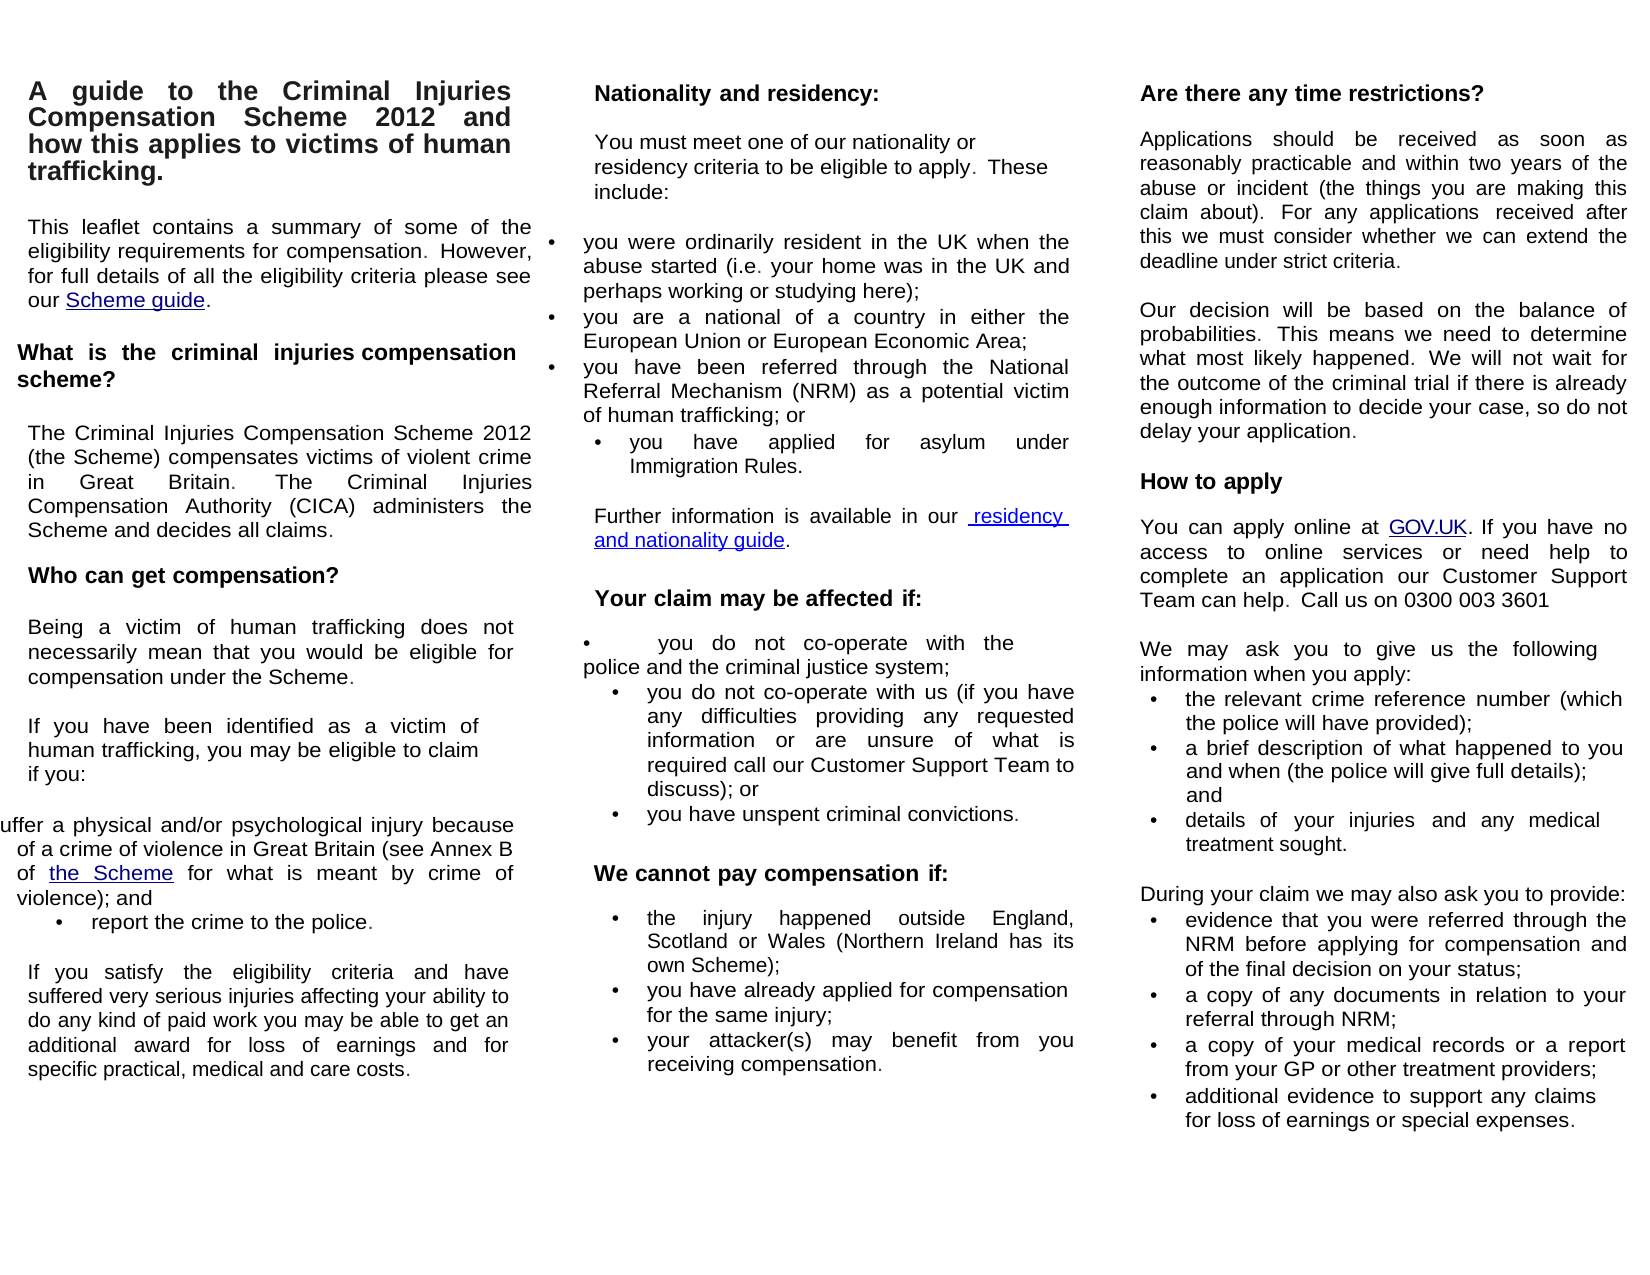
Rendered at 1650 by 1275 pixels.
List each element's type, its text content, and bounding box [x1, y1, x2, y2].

subtitle Who can get compensation? [28, 562, 536, 589]
list the relevant crime reference number (which the police will have provided); [1150, 687, 1627, 735]
subtitle Are there any time restrictions? [1140, 79, 1639, 106]
list additional evidence to support any claims for loss of earnings or special expenses. [1150, 1083, 1597, 1131]
subtitle How to apply [1140, 468, 1639, 495]
text Our decision will be based on the balance of probabilities. This means we need to determine what most likely happened. We will not wait for the outcome of the criminal trial if there is already enough information to decide your case, so do not delay your application. [1139, 297, 1628, 443]
list you have already applied for compensation for the same injury; [612, 978, 1069, 1027]
text This leaflet contains a summary of some of the eligibility requirements for compensation. However, for full details of all the eligibility criteria please see our Scheme guide. [27, 215, 532, 312]
list a copy of your medical records or a report from your GP or other treatment providers; [1150, 1033, 1626, 1081]
list the injury happened outside England, Scotland or Wales (Northern Ireland has its own Scheme); [612, 905, 1075, 977]
subtitle Nationality and residency: [594, 79, 1075, 106]
text If you satisfy the eligibility criteria and have suffered very serious injuries affecting your ability to do any kind of paid work you may be able to get an additional award for loss of earnings and for specific practical, medical and care costs. [27, 960, 509, 1081]
list you do not co-operate with the police and the criminal justice system; [583, 631, 1014, 679]
list you do not co-operate with us (if you have any difficulties providing any requested information or are unsure of what is required call our Customer Support Team to discuss); or [612, 680, 1075, 801]
list a brief description of what happened to you and when (the police will give full details); and [1150, 735, 1628, 807]
list you have been referred through the National Referral Mechanism (NRM) as a potential victim of human trafficking; or [559, 355, 1070, 427]
text We may ask you to give us the following information when you apply: [1139, 637, 1639, 686]
list details of your injuries and any medical treatment sought. [1150, 808, 1627, 856]
list report the crime to the police. [55, 910, 536, 934]
subtitle We cannot pay compensation if: [594, 860, 1075, 886]
list you were ordinarily resident in the UK when the abuse started (i.e. your home was in the UK and perhaps working or studying here); [559, 230, 1070, 302]
text During your claim we may also ask you to provide: [1140, 882, 1639, 906]
list suffer a physical and/or psychological injury because of a crime of violence in Great Britain (see Annex B of the Scheme for what is meant by crime of violence); and [0, 812, 514, 909]
list you have applied for asylum under Immigration Rules. [594, 429, 1069, 478]
text You can apply online at GOV.UK. If you have no access to online services or need help to complete an application our Customer Support Team can help. Call us on 0300 003 3601 [1139, 515, 1628, 612]
text You must meet one of our nationality or residency criteria to be eligible to apply. These include: [594, 130, 1075, 203]
text Being a victim of human trafficking does not necessarily mean that you would be eligible for compensation under the Scheme. [27, 615, 514, 689]
list you are a national of a country in either the European Union or European Economic Area; [559, 305, 1070, 353]
text If you have been identified as a victim of human trafficking, you may be eligible to claim if you: [27, 714, 479, 786]
text Applications should be received as soon as reasonably practicable and within two years of the abuse or incident (the things you are making this claim about). For any applications received after this we must consider whether we can extend the deadline under strict criteria. [1139, 127, 1628, 272]
text Further information is available in our residency and nationality guide. [594, 503, 1075, 551]
subtitle Your claim may be affected if: [594, 585, 1075, 612]
text The Criminal Injuries Compensation Scheme 2012 (the Scheme) compensates victims of violent crime in Great Britain. The Criminal Injuries Compensation Authority (CICA) administers the Scheme and decides all claims. [27, 421, 532, 542]
list evidence that you were referred through the NRM before applying for compensation and of the final decision on your status; [1150, 908, 1627, 980]
list your attacker(s) may benefit from you receiving compensation. [612, 1028, 1075, 1076]
subtitle What is the criminal injuries compensation scheme? [17, 339, 526, 392]
text A guide to the Criminal Injuries Compensation Scheme 2012 and how this applies to victims of human trafficking. [28, 79, 512, 186]
list you have unspent criminal convictions. [612, 802, 1075, 826]
list a copy of any documents in relation to your referral through NRM; [1150, 983, 1627, 1031]
